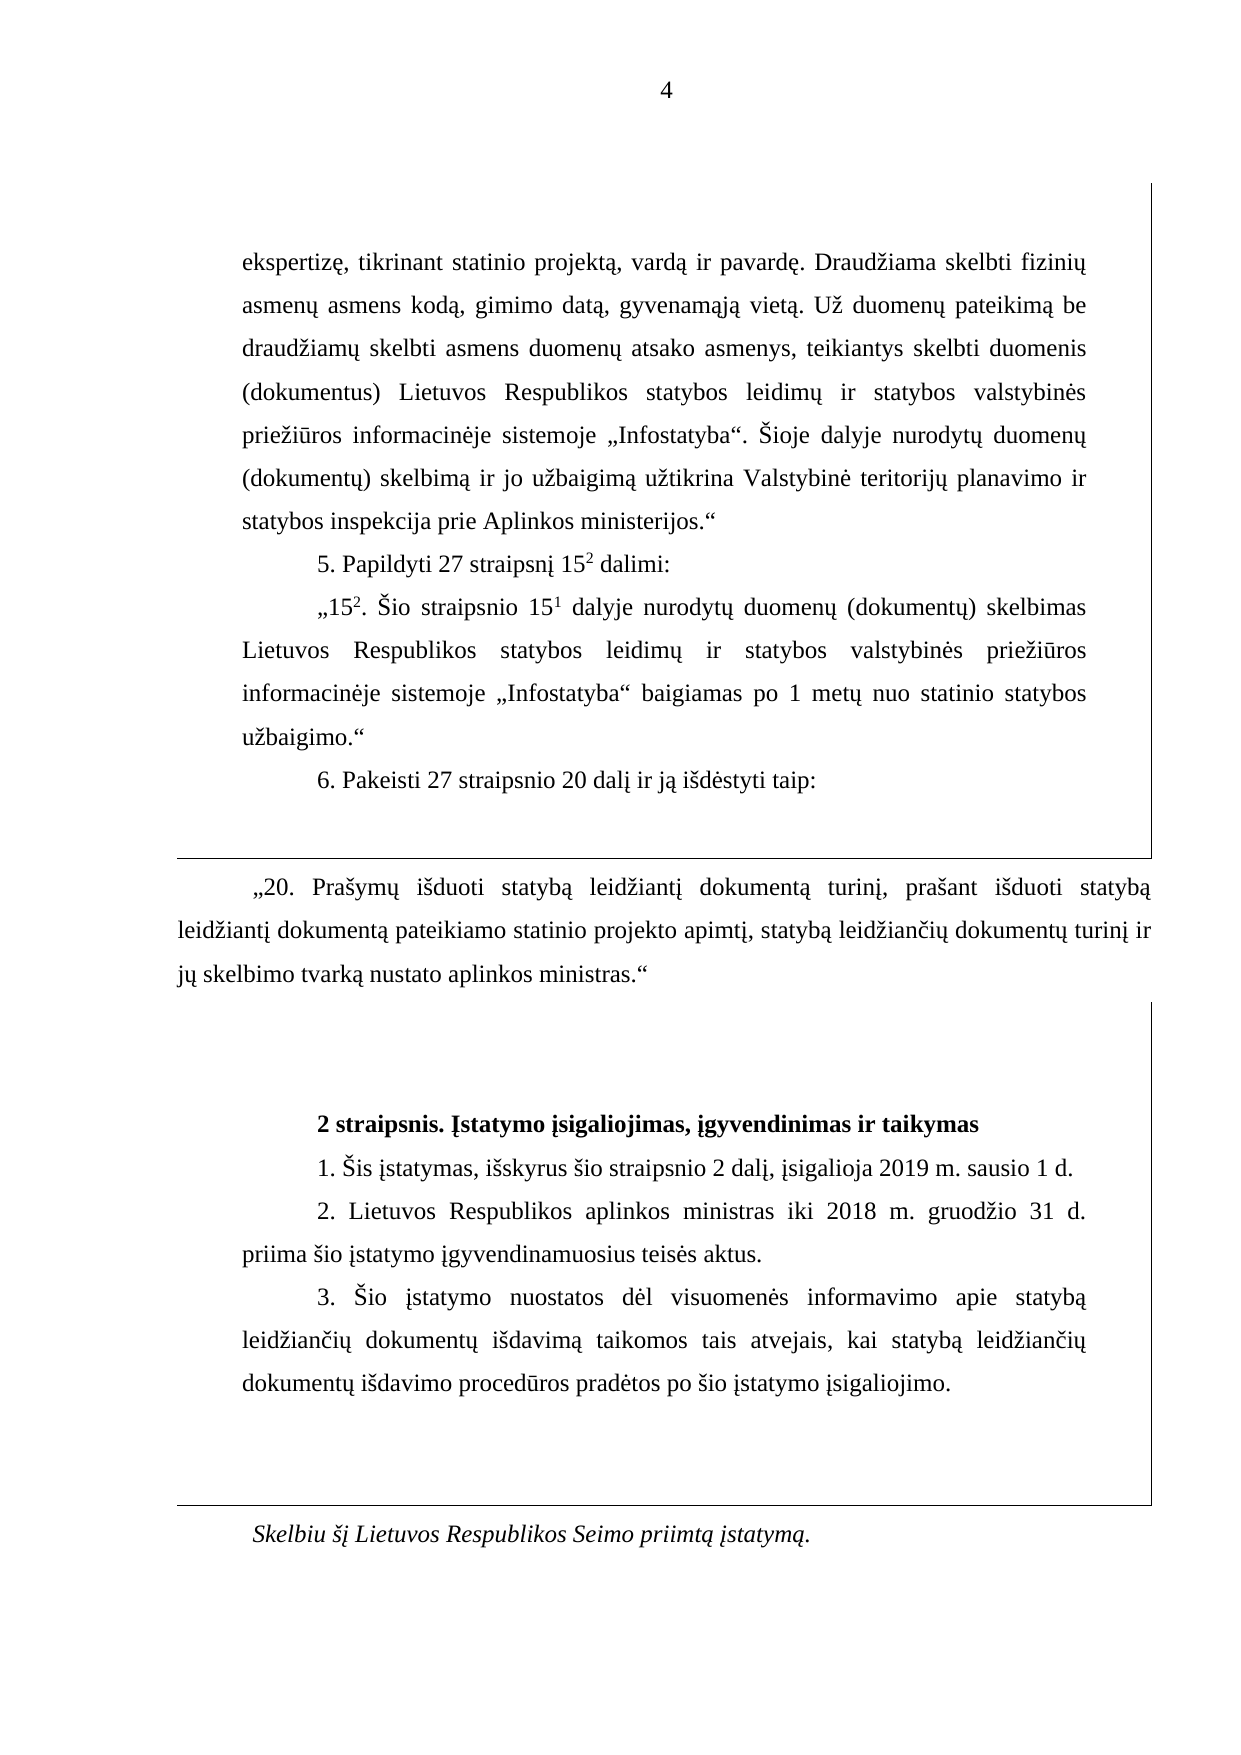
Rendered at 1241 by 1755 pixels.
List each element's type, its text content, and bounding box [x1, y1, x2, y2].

text „152. Šio straipsnio 151 dalyje nurodytų duomenų (dokumentų) skelbimas Lietuvos Respublikos statybos leidimų ir statybos valstybinės priežiūros informacinėje sistemoje „Infostatyba“ baigiamas po 1 metų nuo statinio statybos užbaigimo.“ [177, 528, 1152, 700]
text 2 straipsnis. Įstatymo įsigaliojimas, įgyvendinimas ir taikymas [177, 1045, 1152, 1088]
text 5. Papildyti 27 straipsnį 152 dalimi: [177, 484, 1152, 528]
text „20. Prašymų išduoti statybą leidžiantį dokumentą turinį, prašant išduoti statybą leidžiantį dokumentą pateikiamo statinio projekto apimtį, statybą leidžiančių dokumentų turinį ir jų skelbimo tvarką nustato aplinkos ministras.“ [177, 872, 1152, 987]
text Skelbiu šį Lietuvos Respublikos Seimo priimtą įstatymą. [177, 1519, 1152, 1548]
text 3. Šio įstatymo nuostatos dėl visuomenės informavimo apie statybą leidžiančių dokumentų išdavimą taikomos tais atvejais, kai statybą leidžiančių dokumentų išdavimo procedūros pradėtos po šio įstatymo įsigaliojimo. [177, 1217, 1152, 1397]
text 2. Lietuvos Respublikos aplinkos ministras iki 2018 m. gruodžio 31 d. priima šio įstatymo įgyvendinamuosius teisės aktus. [177, 1131, 1152, 1217]
text 1. Šis įstatymas, išskyrus šio straipsnio 2 dalį, įsigalioja 2019 m. sausio 1 d. [177, 1088, 1152, 1131]
text 6. Pakeisti 27 straipsnio 20 dalį ir ją išdėstyti taip: [177, 700, 1152, 858]
text „151. Apie statybą leidžiančio dokumento išdavimą, siekiant sukurti galimybes visuomenei ginti teisę gyventi sveikatai ir gerovei tinkamoje aplinkoje, visuomenė informuojama Lietuvos Respublikos statybos leidimų ir statybos valstybinės priežiūros informacinėje sistemoje „Infostatyba“ paskelbiant statybą leidžiančio dokumento duomenis (statybą leidžiančio dokumento tipą, nurodytą šio įstatymo 27 straipsnio 1 dalyje, registracijos numerį, registracijos datą, statinių adresus, dokumento būseną (galiojantis, negaliojantis), dokumentą išdavusios institucijos pavadinimą), statinio projekto duomenis (projekto pavadinimą, numerį, parengimo metus), statinių duomenis (statinio pavadinimą, statybos rūšį, naudojimo paskirtį, kategoriją (ypatingasis, neypatingasis, nesudėtingasis), laikinojo statinio požymį, savavališkos statybos požymį, adresą, žemės sklypo registracijos duomenis (unikalų numerį, registro numerį), statinio registracijos duomenis (unikalų numerį, registro numerį), statinio statybos metus, planuojamų statyti naujų ar rekonstruoti esamų pastatų rodiklius (pastatų skaičių, butų skaičių, bendrą plotą, naudingą plotą, tūrį), statinio projekto patikrinimo išvadas (rezultatus) ir prie jų pridėtus dokumentus, statinio, kuriam išduotas statybą leidžiantis dokumentas, bendruosius rodiklius (sklypo užstatymo intensyvumą, sklypo užstatymo tankį, pastato bendrą plotą, aukštų skaičių, pastato aukštį). Kai išduodamas leidimas statyti naują statinį, leidimas rekonstruoti statinį, leidimas atnaujinti (modernizuoti) pastatą, leidimas pakeisti statinio ar jo dalies paskirtį, be šioje dalyje nurodytų duomenų (dokumentų), Lietuvos Respublikos statybos leidimų ir statybos valstybinės priežiūros informacinėje sistemoje „Infostatyba“ turi būti paskelbti šio straipsnio 5 dalies 2, 3, 8, 10, 11, 13 ir 15 punktuose nurodyti dokumentai. Draudžiama skelbti statytojo (užsakovo), kuris yra fizinis asmuo, ir kitų fizinių asmenų, išskyrus asmenis, dalyvaujančius rengiant statinio projektą, atliekant statinio projekto ekspertizę, tikrinant statinio projektą, vardą ir pavardę. Draudžiama skelbti fizinių asmenų asmens kodą, gimimo datą, gyvenamąją vietą. Už duomenų pateikimą be draudžiamų skelbti asmens duomenų atsako asmenys, teikiantys skelbti duomenis (dokumentus) Lietuvos Respublikos statybos leidimų ir statybos valstybinės priežiūros informacinėje sistemoje „Infostatyba“. Šioje dalyje nurodytų duomenų (dokumentų) skelbimą ir jo užbaigimą užtikrina Valstybinė teritorijų planavimo ir statybos inspekcija prie Aplinkos ministerijos.“ [177, 183, 1151, 484]
